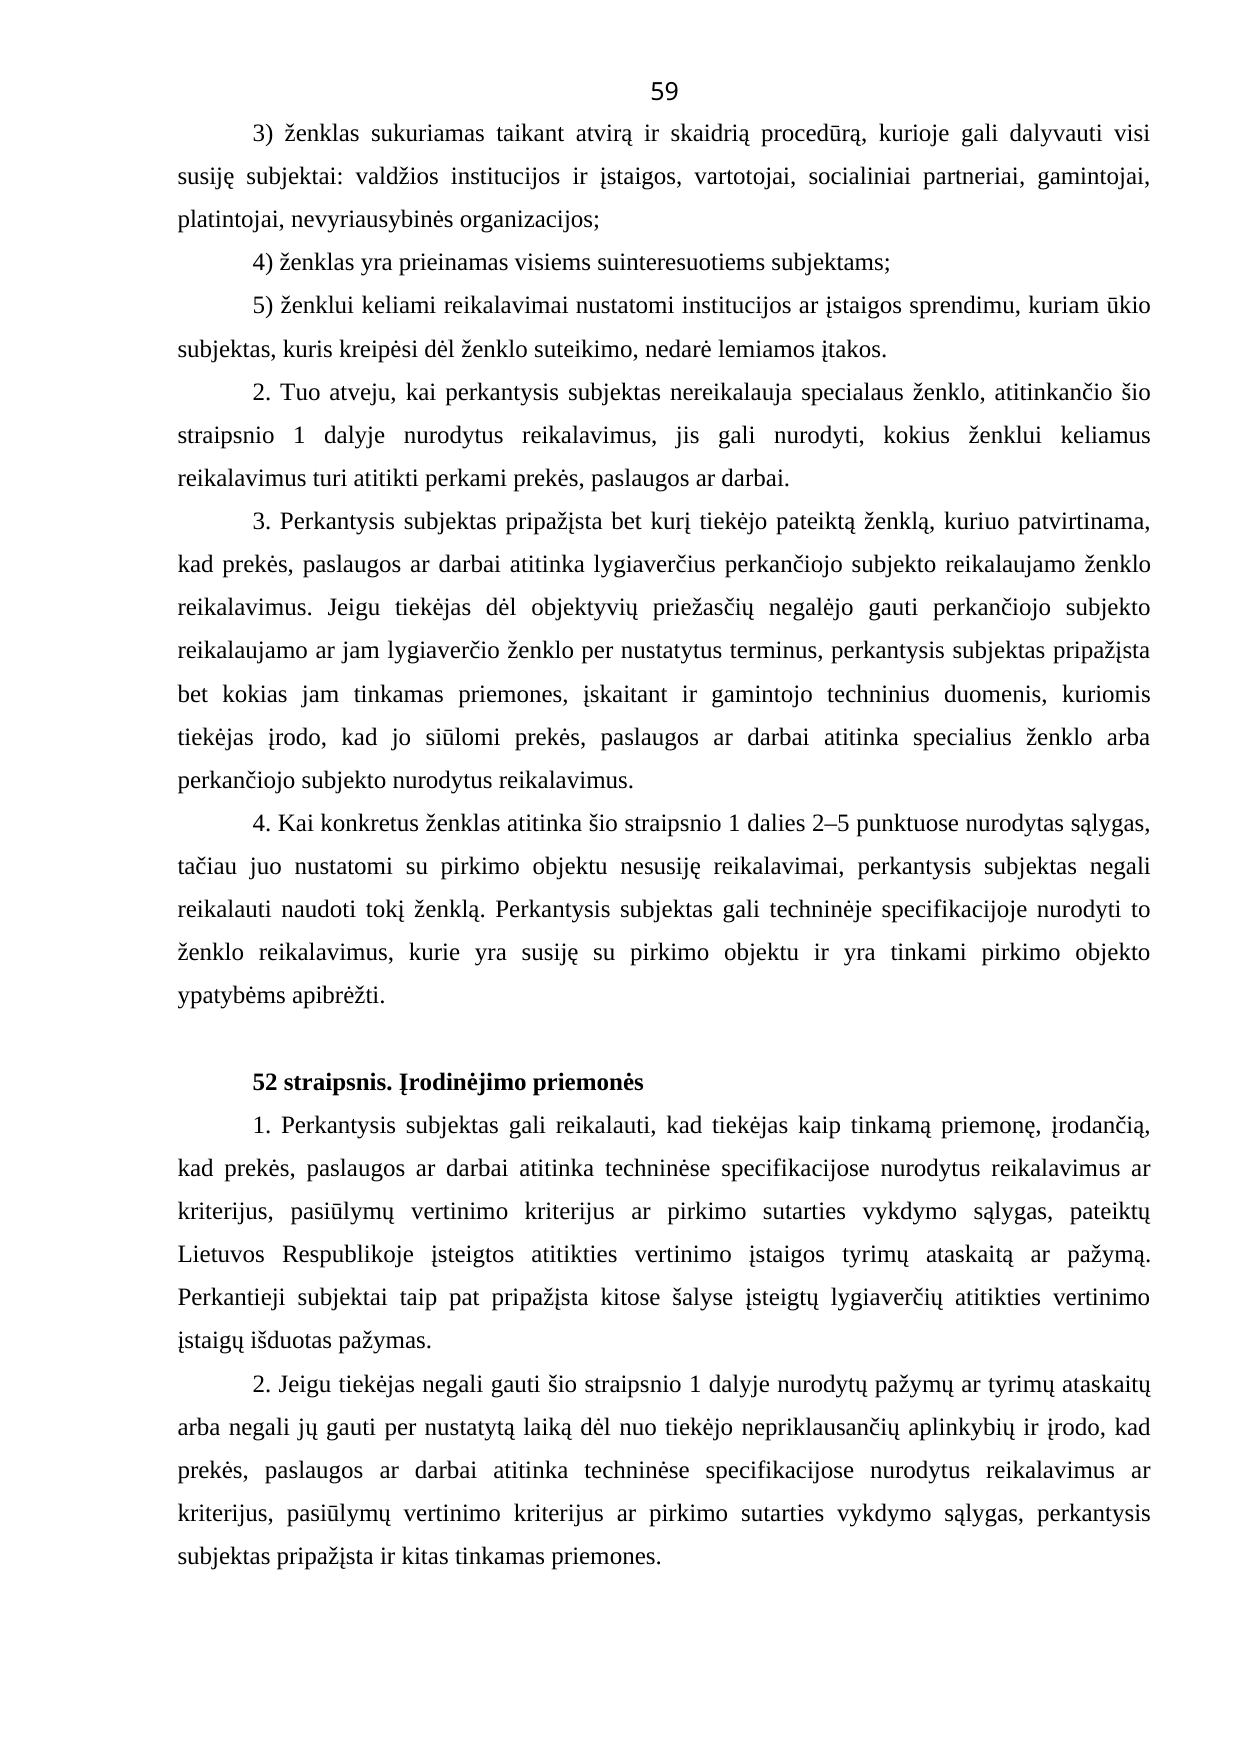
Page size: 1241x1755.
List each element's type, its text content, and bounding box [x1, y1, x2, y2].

text 2. Jeigu tiekėjas negali gauti šio straipsnio 1 dalyje nurodytų pažymų ar tyrimų ataskaitų arba negali jų gauti per nustatytą laiką dėl nuo tiekėjo nepriklausančių aplinkybių ir įrodo, kad prekės, paslaugos ar darbai atitinka techninėse specifikacijose nurodytus reikalavimus ar kriterijus, pasiūlymų vertinimo kriterijus ar pirkimo sutarties vykdymo sąlygas, perkantysis subjektas pripažįsta ir kitas tinkamas priemones. [177, 1369, 1152, 1570]
subtitle 4. Kai konkretus ženklas atitinka šio straipsnio 1 dalies 2–5 punktuose nurodytas sąlygas, tačiau juo nustatomi su pirkimo objektu nesusiję reikalavimai, perkantysis subjektas negali reikalauti naudoti tokį ženklą. Perkantysis subjektas gali techninėje specifikacijoje nurodyti to ženklo reikalavimus, kurie yra susiję su pirkimo objektu ir yra tinkami pirkimo objekto ypatybėms apibrėžti. [177, 808, 1152, 1009]
text 3. Perkantysis subjektas pripažįsta bet kurį tiekėjo pateiktą ženklą, kuriuo patvirtinama, kad prekės, paslaugos ar darbai atitinka lygiaverčius perkančiojo subjekto reikalaujamo ženklo reikalavimus. Jeigu tiekėjas dėl objektyvių priežasčių negalėjo gauti perkančiojo subjekto reikalaujamo ar jam lygiaverčio ženklo per nustatytus terminus, perkantysis subjektas pripažįsta bet kokias jam tinkamas priemones, įskaitant ir gamintojo techninius duomenis, kuriomis tiekėjas įrodo, kad jo siūlomi prekės, paslaugos ar darbai atitinka specialius ženklo arba perkančiojo subjekto nurodytus reikalavimus. [177, 506, 1152, 794]
text 1. Perkantysis subjektas gali reikalauti, kad tiekėjas kaip tinkamą priemonę, įrodančią, kad prekės, paslaugos ar darbai atitinka techninėse specifikacijose nurodytus reikalavimus ar kriterijus, pasiūlymų vertinimo kriterijus ar pirkimo sutarties vykdymo sąlygas, pateiktų Lietuvos Respublikoje įsteigtos atitikties vertinimo įstaigos tyrimų ataskaitą ar pažymą. Perkantieji subjektai taip pat pripažįsta kitose šalyse įsteigtų lygiaverčių atitikties vertinimo įstaigų išduotas pažymas. [177, 1110, 1152, 1354]
text 3) ženklas sukuriamas taikant atvirą ir skaidrią procedūrą, kurioje gali dalyvauti visi susiję subjektai: valdžios institucijos ir įstaigos, vartotojai, socialiniai partneriai, gamintojai, platintojai, nevyriausybinės organizacijos; [177, 118, 1152, 233]
text 2. Tuo atveju, kai perkantysis subjektas nereikalauja specialaus ženklo, atitinkančio šio straipsnio 1 dalyje nurodytus reikalavimus, jis gali nurodyti, kokius ženklui keliamus reikalavimus turi atitikti perkami prekės, paslaugos ar darbai. [177, 377, 1152, 492]
text 4) ženklas yra prieinamas visiems suinteresuotiems subjektams; [177, 247, 1152, 276]
text 5) ženklui keliami reikalavimai nustatomi institucijos ar įstaigos sprendimu, kuriam ūkio subjektas, kuris kreipėsi dėl ženklo suteikimo, nedarė lemiamos įtakos. [177, 291, 1152, 362]
text 52 straipsnis. Įrodinėjimo priemonės [177, 1067, 1152, 1096]
